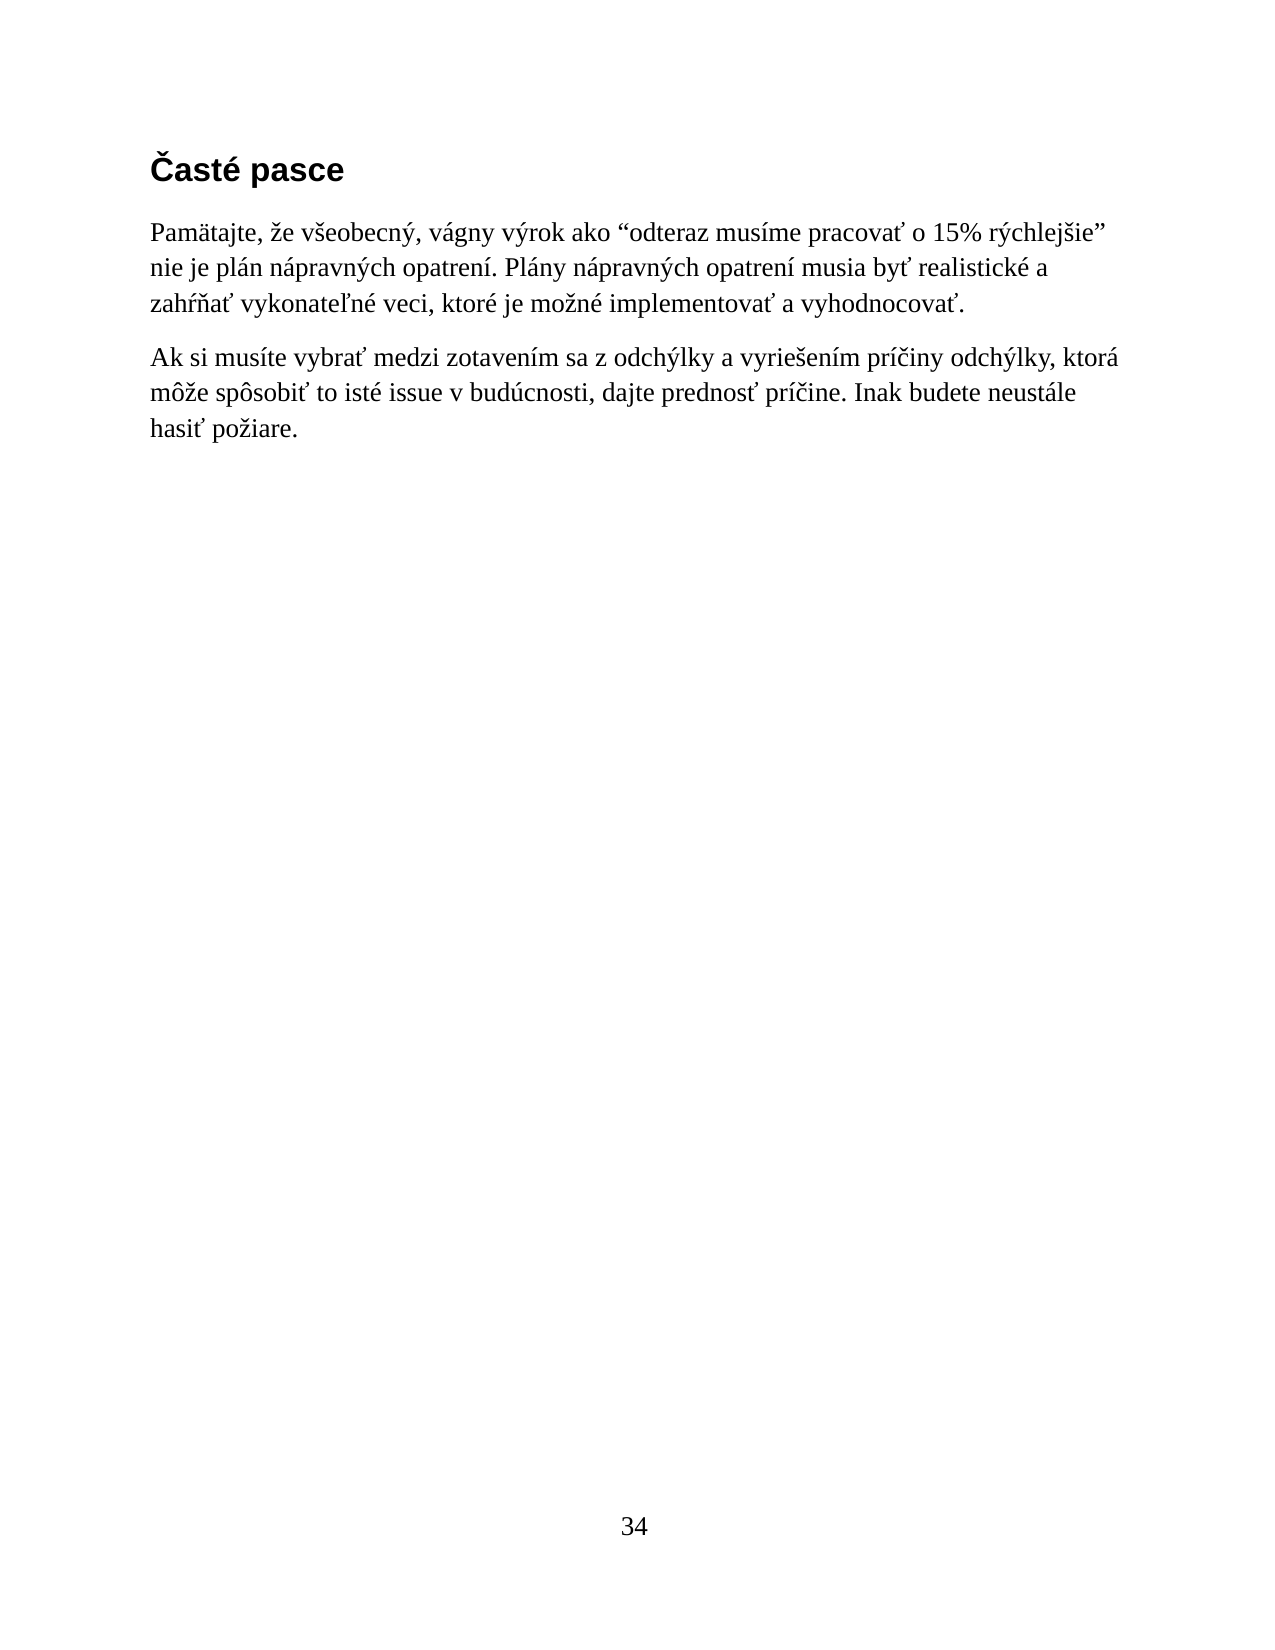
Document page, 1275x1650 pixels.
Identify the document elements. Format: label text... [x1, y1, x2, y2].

text Pamätajte, že všeobecný, vágny výrok ako “odteraz musíme pracovať o 15% rýchlejšie” nie je plán nápravných opatrení. Plány nápravných opatrení musia byť realistické a zahŕňať vykonateľné veci, ktoré je možné implementovať a vyhodnocovať. [150, 216, 1125, 318]
text Ak si musíte vybrať medzi zotavením sa z odchýlky a vyriešením príčiny odchýlky, ktorá môže spôsobiť to isté issue v budúcnosti, dajte prednosť príčine. Inak budete neustále hasiť požiare. [150, 341, 1125, 443]
subtitle Časté pasce [150, 150, 1125, 188]
